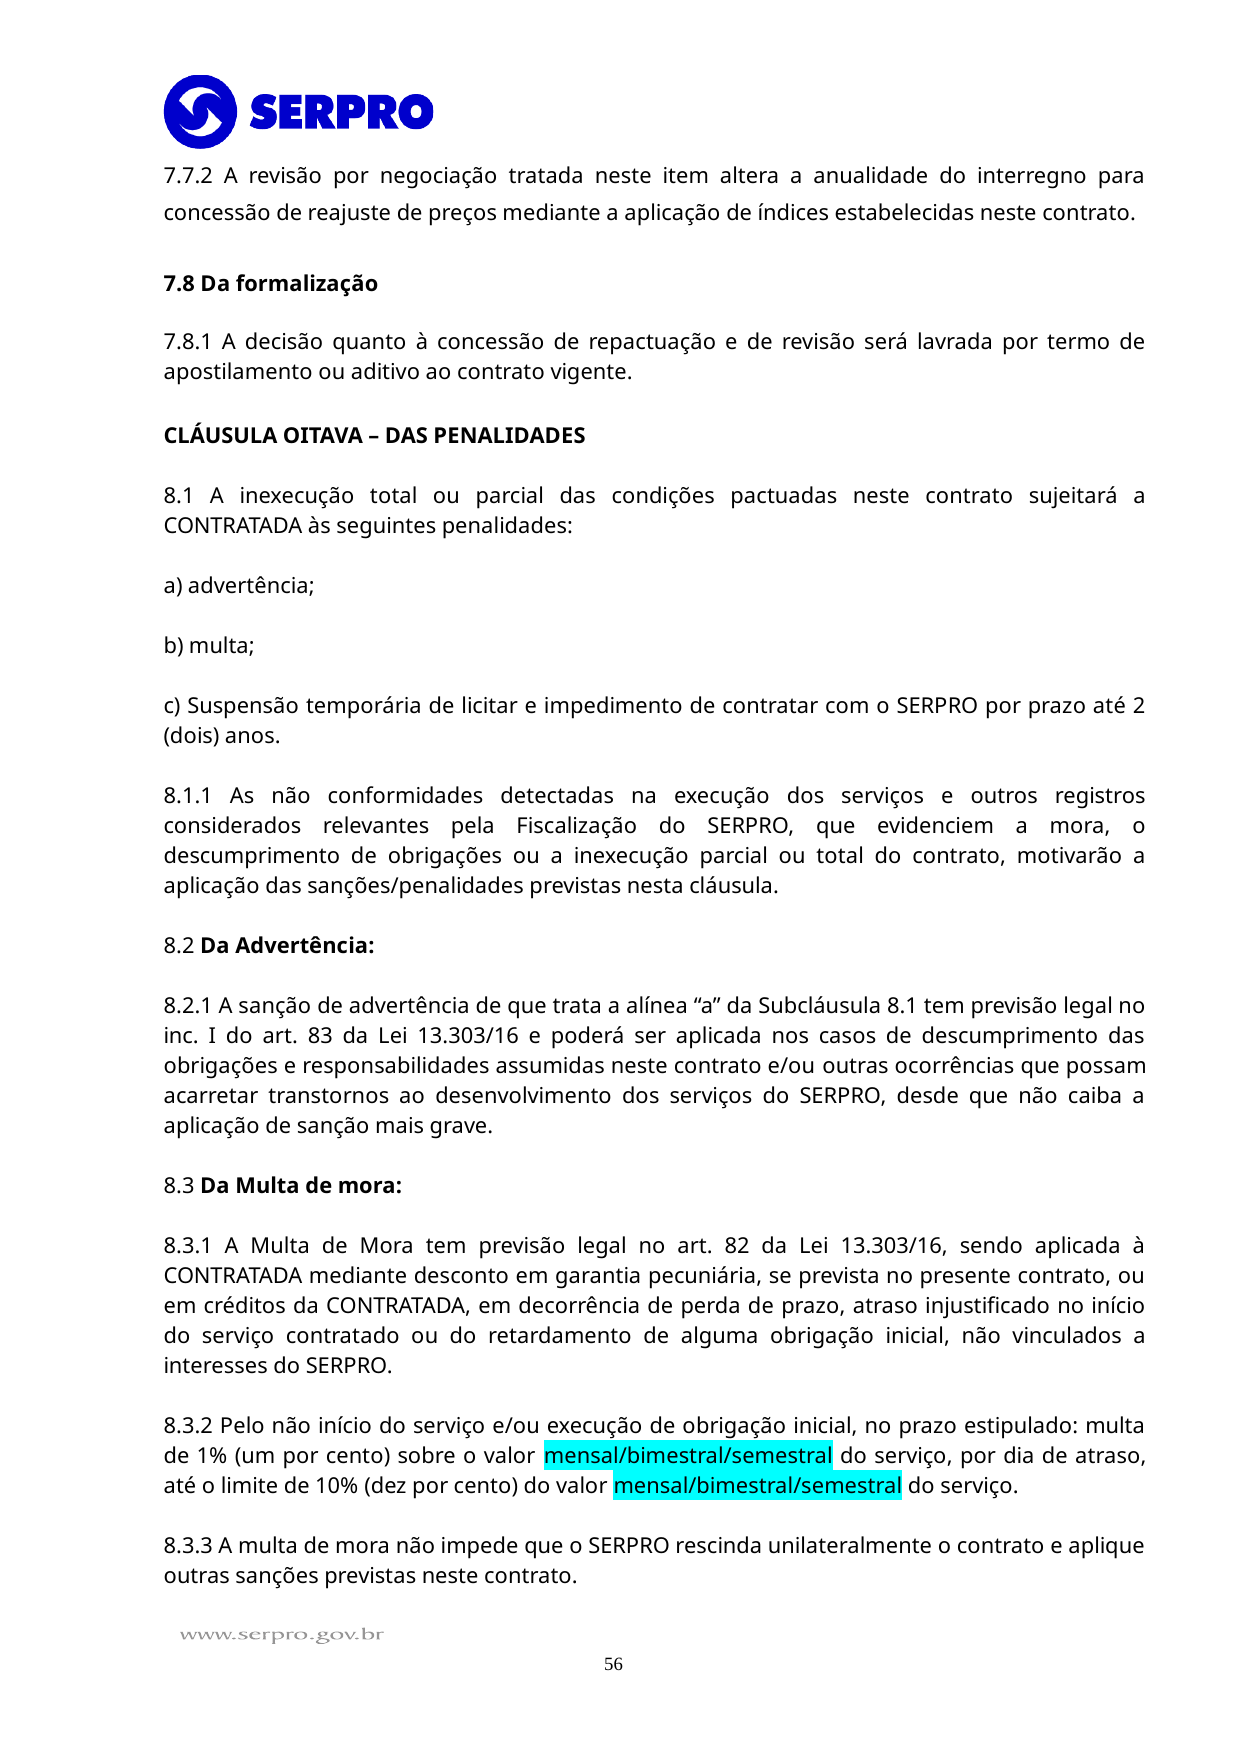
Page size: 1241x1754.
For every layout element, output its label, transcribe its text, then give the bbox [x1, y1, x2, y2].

text 8.2.1 A sanção de advertência de que trata a alínea “a” da Subcláusula 8.1 tem previsão legal no inc. I do art. 83 da Lei 13.303/16 e poderá ser aplicada nos casos de descumprimento das obrigações e responsabilidades assumidas neste contrato e/ou outras ocorrências que possam acarretar transtornos ao desenvolvimento dos serviços do SERPRO, desde que não caiba a aplicação de sanção mais grave. [163, 990, 1147, 1140]
text b) multa; [163, 630, 1147, 660]
text 7.8.1 A decisão quanto à concessão de repactuação e de revisão será lavrada por termo de apostilamento ou aditivo ao contrato vigente. [163, 326, 1147, 386]
text CLÁUSULA OITAVA – DAS PENALIDADES [163, 420, 1147, 450]
text 8.3.1 A Multa de Mora tem previsão legal no art. 82 da Lei 13.303/16, sendo aplicada à CONTRATADA mediante desconto em garantia pecuniária, se prevista no presente contrato, ou em créditos da CONTRATADA, em decorrência de perda de prazo, atraso injustificado no início do serviço contratado ou do retardamento de alguma obrigação inicial, não vinculados a interesses do SERPRO. [163, 1230, 1147, 1380]
picture [163, 75, 434, 149]
text 8.1 A inexecução total ou parcial das condições pactuadas neste contrato sujeitará a CONTRATADA às seguintes penalidades: [163, 480, 1147, 540]
text 8.3.3 A multa de mora não impede que o SERPRO rescinda unilateralmente o contrato e aplique outras sanções previstas neste contrato. [163, 1530, 1147, 1590]
text a) advertência; [163, 570, 1147, 600]
text 7.8 Da formalização [163, 268, 1147, 298]
text 8.1.1 As não conformidades detectadas na execução dos serviços e outros registros considerados relevantes pela Fiscalização do SERPRO, que evidenciem a mora, o descumprimento de obrigações ou a inexecução parcial ou total do contrato, motivarão a aplicação das sanções/penalidades previstas nesta cláusula. [163, 780, 1147, 900]
text 8.3 Da Multa de mora: [163, 1170, 1147, 1200]
text 8.3.2 Pelo não início do serviço e/ou execução de obrigação inicial, no prazo estipulado: multa de 1% (um por cento) sobre o valor mensal/bimestral/semestral do serviço, por dia de atraso, até o limite de 10% (dez por cento) do valor mensal/bimestral/semestral do serviço. [163, 1410, 1147, 1500]
text c) Suspensão temporária de licitar e impedimento de contratar com o SERPRO por prazo até 2 (dois) anos. [163, 690, 1147, 750]
text 8.2 Da Advertência: [163, 930, 1147, 960]
text 7.7.2 A revisão por negociação tratada neste item altera a anualidade do interregno para concessão de reajuste de preços mediante a aplicação de índices estabelecidas neste contrato. [163, 160, 1147, 226]
